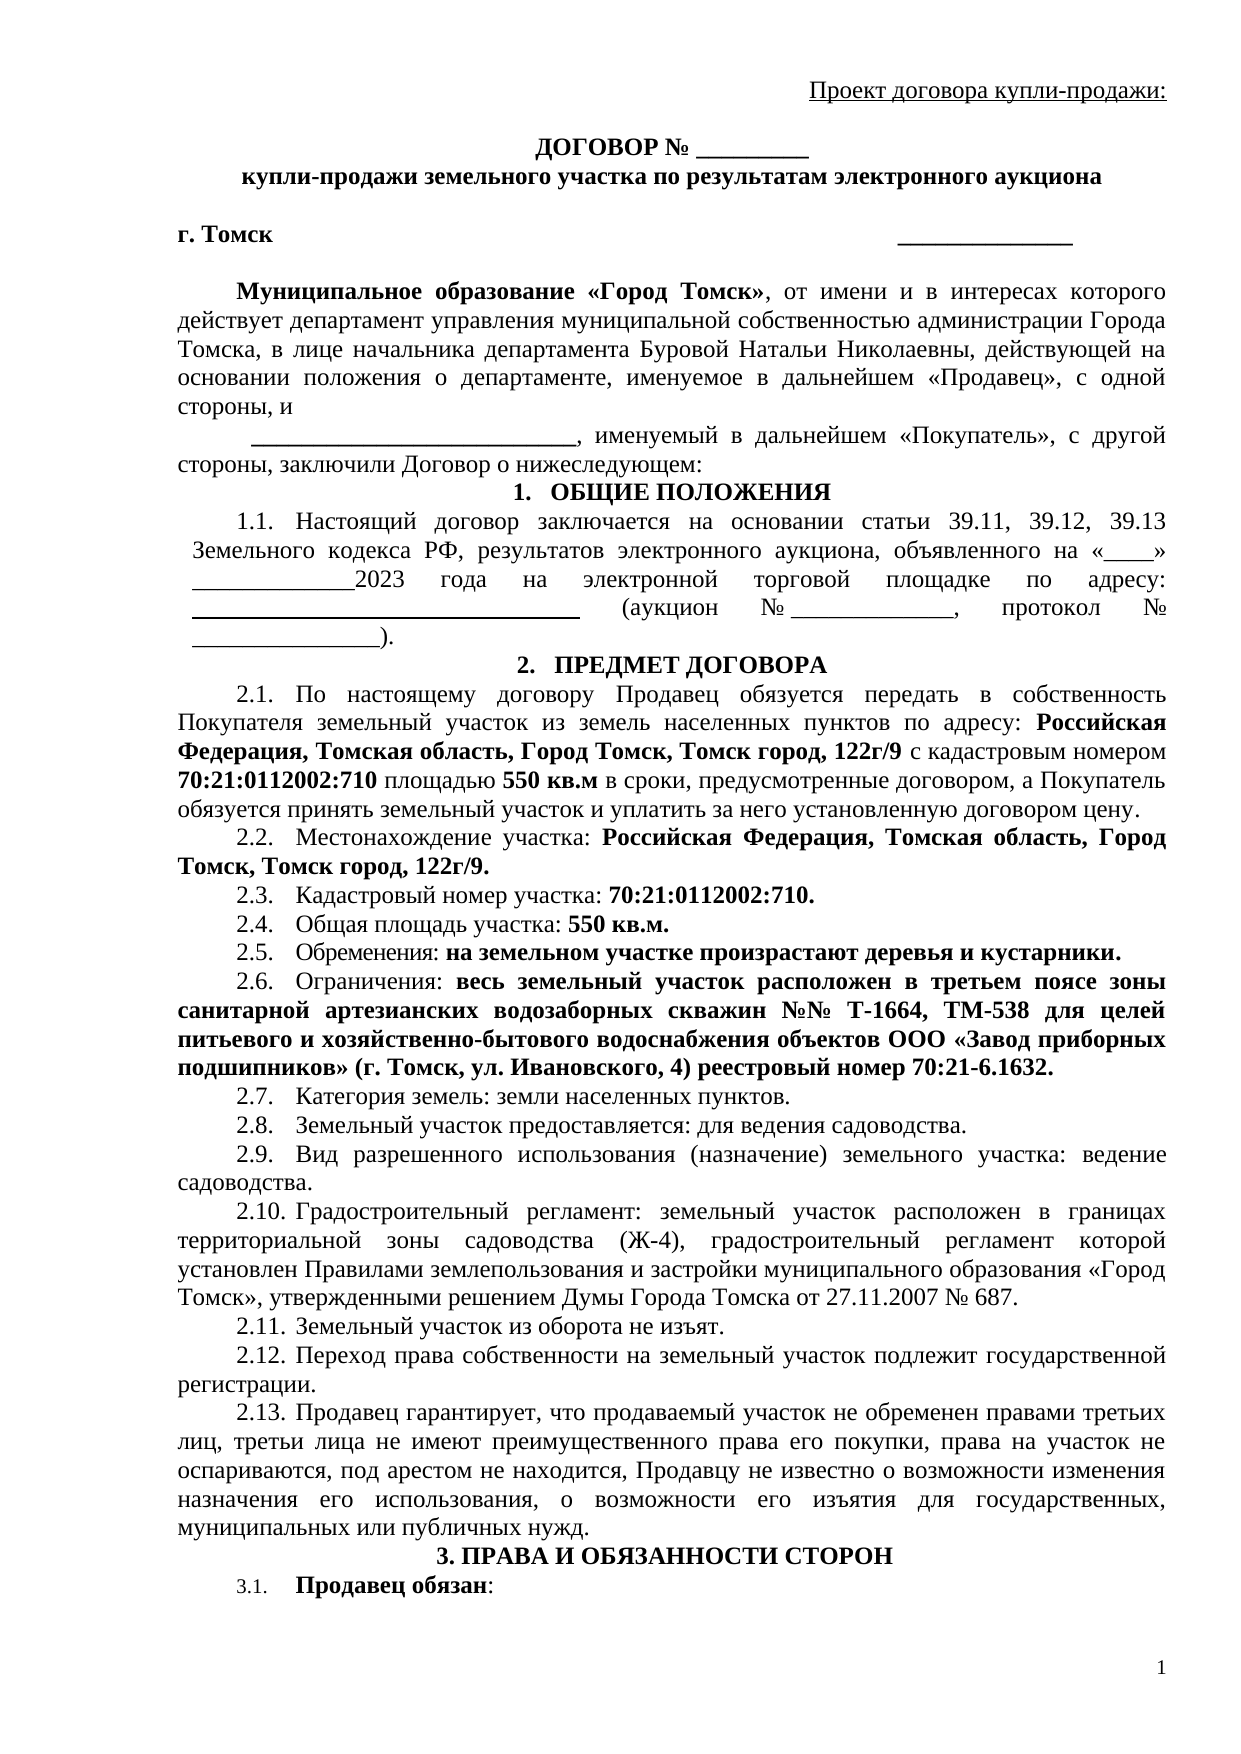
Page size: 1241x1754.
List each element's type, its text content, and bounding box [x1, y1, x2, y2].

list Настоящий договор заключается на основании статьи 39.11, 39.12, 39.13 Земельного кодекса РФ, результатов электронного аукциона, объявленного на «____» _____________2023 года на электронной торговой площадке по адресу: _______________________________ (аукцион № _____________, протокол № _______________). [192, 506, 1167, 650]
text __________________________, именуемый в дальнейшем «Покупатель», с другой стороны, заключили Договор о нижеследующем: [177, 420, 1167, 477]
list Продавец обязан: [177, 1570, 1167, 1599]
text ДОГОВОР № _________ [177, 132, 1167, 161]
text купли-продажи земельного участка по результатам электронного аукциона [177, 161, 1167, 190]
list Земельный участок предоставляется: для ведения садоводства. [177, 1110, 1167, 1139]
text г. Томск ______________ [177, 219, 1167, 247]
list Общая площадь участка: 550 кв.м. [177, 909, 1167, 937]
list ОБЩИЕ ПОЛОЖЕНИЯ [177, 477, 1167, 506]
text 3. ПРАВА И ОБЯЗАННОСТИ СТОРОН [162, 1541, 1167, 1570]
list Земельный участок из оборота не изъят. [177, 1311, 1167, 1340]
list Переход права собственности на земельный участок подлежит государственной регистрации. [177, 1340, 1167, 1397]
list Ограничения: весь земельный участок расположен в третьем поясе зоны санитарной артезианских водозаборных скважин №№ Т-1664, ТМ-538 для целей питьевого и хозяйственно-бытового водоснабжения объектов ООО «Завод приборных подшипников» (г. Томск, ул. Ивановского, 4) реестровый номер 70:21-6.1632. [177, 966, 1167, 1081]
list Продавец гарантирует, что продаваемый участок не обременен правами третьих лиц, третьи лица не имеют преимущественного права его покупки, права на участок не оспариваются, под арестом не находится, Продавцу не известно о возможности изменения назначения его использования, о возможности его изъятия для государственных, муниципальных или публичных нужд. [177, 1397, 1167, 1541]
list Кадастровый номер участка: 70:21:0112002:710. [177, 880, 1167, 909]
list Местонахождение участка: Российская Федерация, Томская область, Город Томск, Томск город, 122г/9. [177, 822, 1167, 880]
text Муниципальное образование «Город Томск», от имени и в интересах которого действует департамент управления муниципальной собственностью администрации Города Томска, в лице начальника департамента Буровой Натальи Николаевны, действующей на основании положения о департаменте, именуемое в дальнейшем «Продавец», с одной стороны, и [177, 276, 1167, 420]
list Вид разрешенного использования (назначение) земельного участка: ведение садоводства. [177, 1139, 1167, 1196]
list По настоящему договору Продавец обязуется передать в собственность Покупателя земельный участок из земель населенных пунктов по адресу: Российская Федерация, Томская область, Город Томск, Томск город, 122г/9 с кадастровым номером 70:21:0112002:710 площадью 550 кв.м в сроки, предусмотренные договором, а Покупатель обязуется принять земельный участок и уплатить за него установленную договором цену. [177, 679, 1167, 822]
list Градостроительный регламент: земельный участок расположен в границах территориальной зоны садоводства (Ж-4), градостроительный регламент которой установлен Правилами землепользования и застройки муниципального образования «Город Томск», утвержденными решением Думы Города Томска от 27.11.2007 № 687. [177, 1196, 1167, 1311]
list Обременения: на земельном участке произрастают деревья и кустарники. [177, 937, 1167, 966]
text Проект договора купли-продажи: [177, 75, 1167, 104]
list ПРЕДМЕТ ДОГОВОРА [177, 650, 1167, 679]
list Категория земель: земли населенных пунктов. [177, 1081, 1167, 1110]
